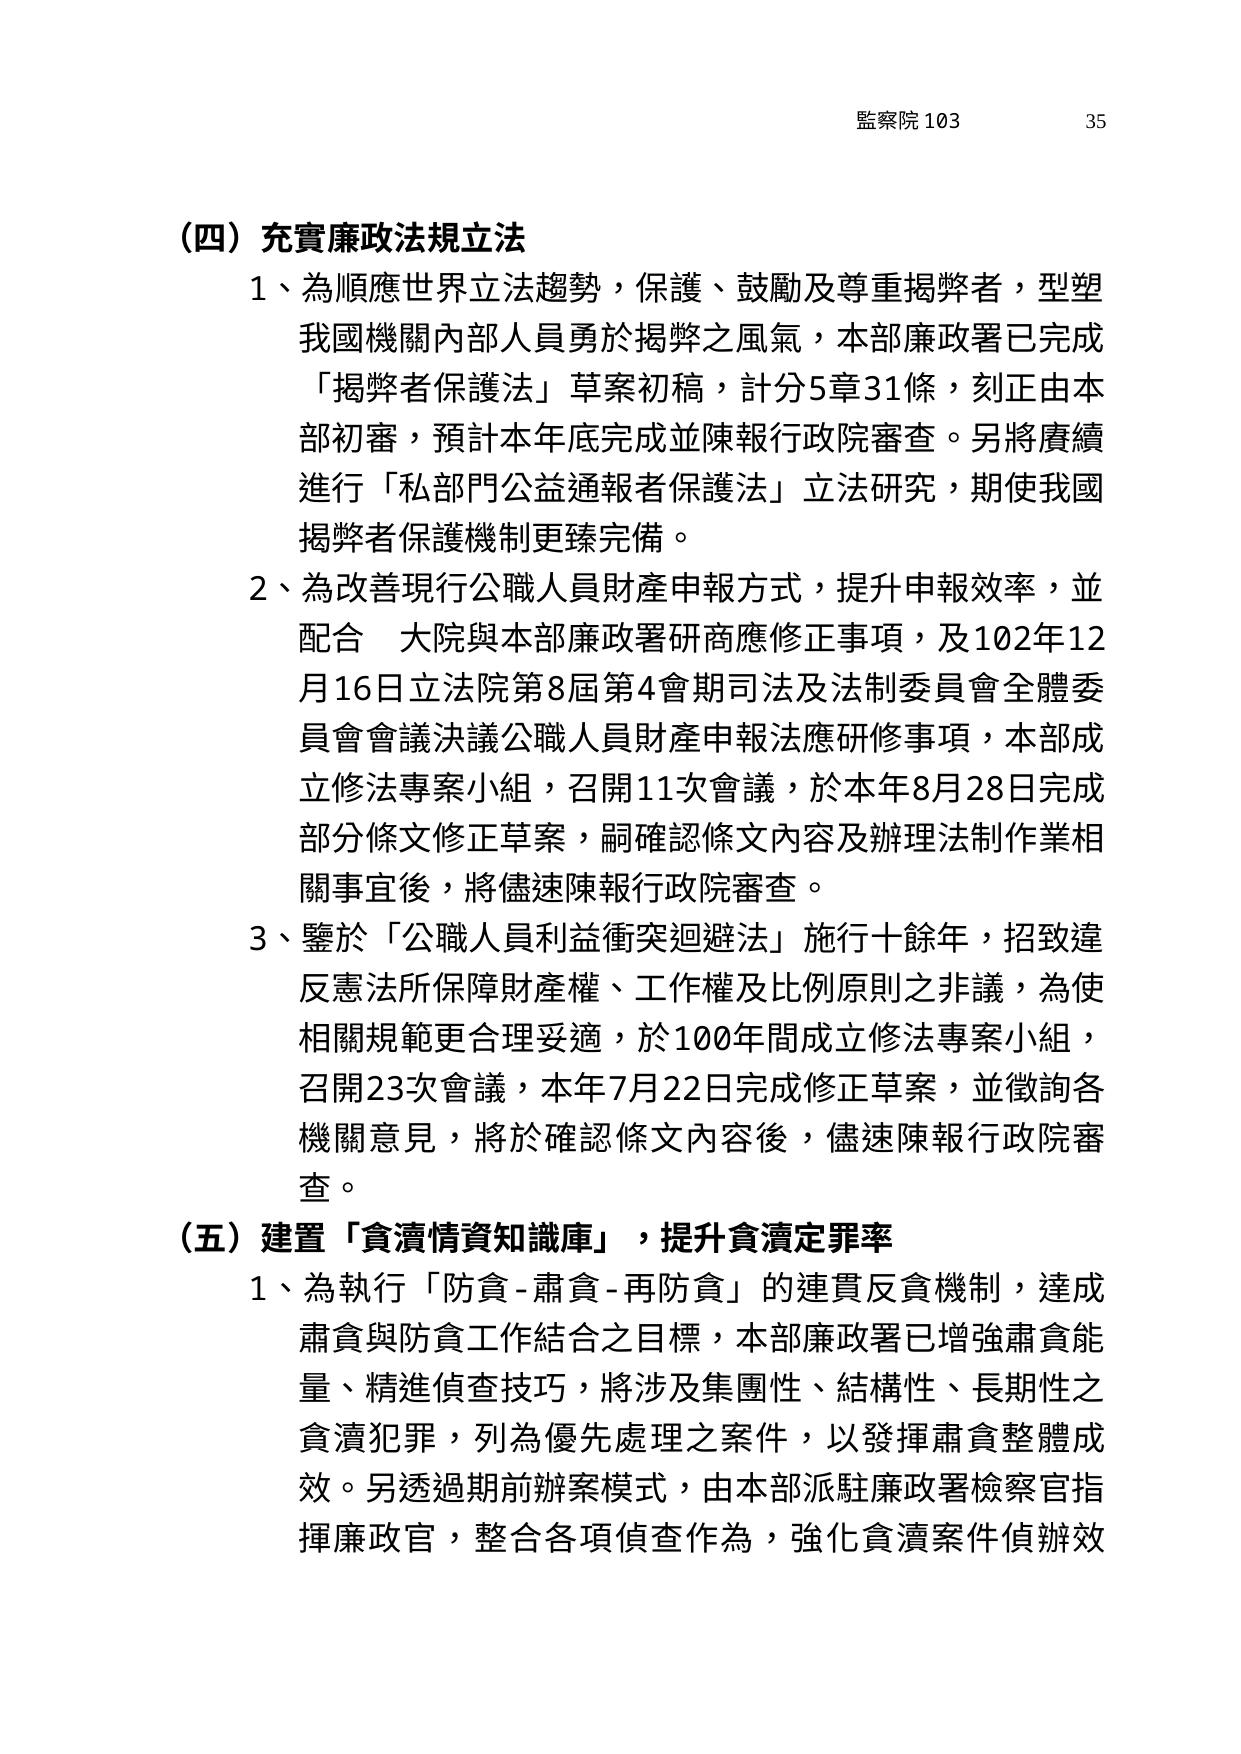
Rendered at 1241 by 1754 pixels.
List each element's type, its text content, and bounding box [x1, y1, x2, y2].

text 3、鑒於「公職人員利益衝突迴避法」施行十餘年，招致違反憲法所保障財產權、工作權及比例原則之非議，為使相關規範更合理妥適，於100年間成立修法專案小組，召開23次會議，本年7月22日完成修正草案，並徵詢各機關意見，將於確認條文內容後，儘速陳報行政院審查。 [248, 910, 1106, 1210]
text 2、為改善現行公職人員財產申報方式，提升申報效率，並配合 大院與本部廉政署研商應修正事項，及102年12月16日立法院第8屆第4會期司法及法制委員會全體委員會會議決議公職人員財產申報法應研修事項，本部成立修法專案小組，召開11次會議，於本年8月28日完成部分條文修正草案，嗣確認條文內容及辦理法制作業相關事宜後，將儘速陳報行政院審查。 [248, 560, 1106, 910]
text 1、為順應世界立法趨勢，保護、鼓勵及尊重揭弊者，型塑我國機關內部人員勇於揭弊之風氣，本部廉政署已完成「揭弊者保護法」草案初稿，計分5章31條，刻正由本部初審，預計本年底完成並陳報行政院審查。另將賡續進行「私部門公益通報者保護法」立法研究，期使我國揭弊者保護機制更臻完備。 [248, 260, 1106, 560]
text （五）建置「貪瀆情資知識庫」，提升貪瀆定罪率 [160, 1210, 1106, 1260]
text 1、為執行「防貪-肅貪-再防貪」的連貫反貪機制，達成肅貪與防貪工作結合之目標，本部廉政署已增強肅貪能量、精進偵查技巧，將涉及集團性、結構性、長期性之貪瀆犯罪，列為優先處理之案件，以發揮肅貪整體成效。另透過期前辦案模式，由本部派駐廉政署檢察官指揮廉政官，整合各項偵查作為，強化貪瀆案件偵辦效 [248, 1260, 1106, 1560]
text （四）充實廉政法規立法 [160, 210, 1106, 260]
